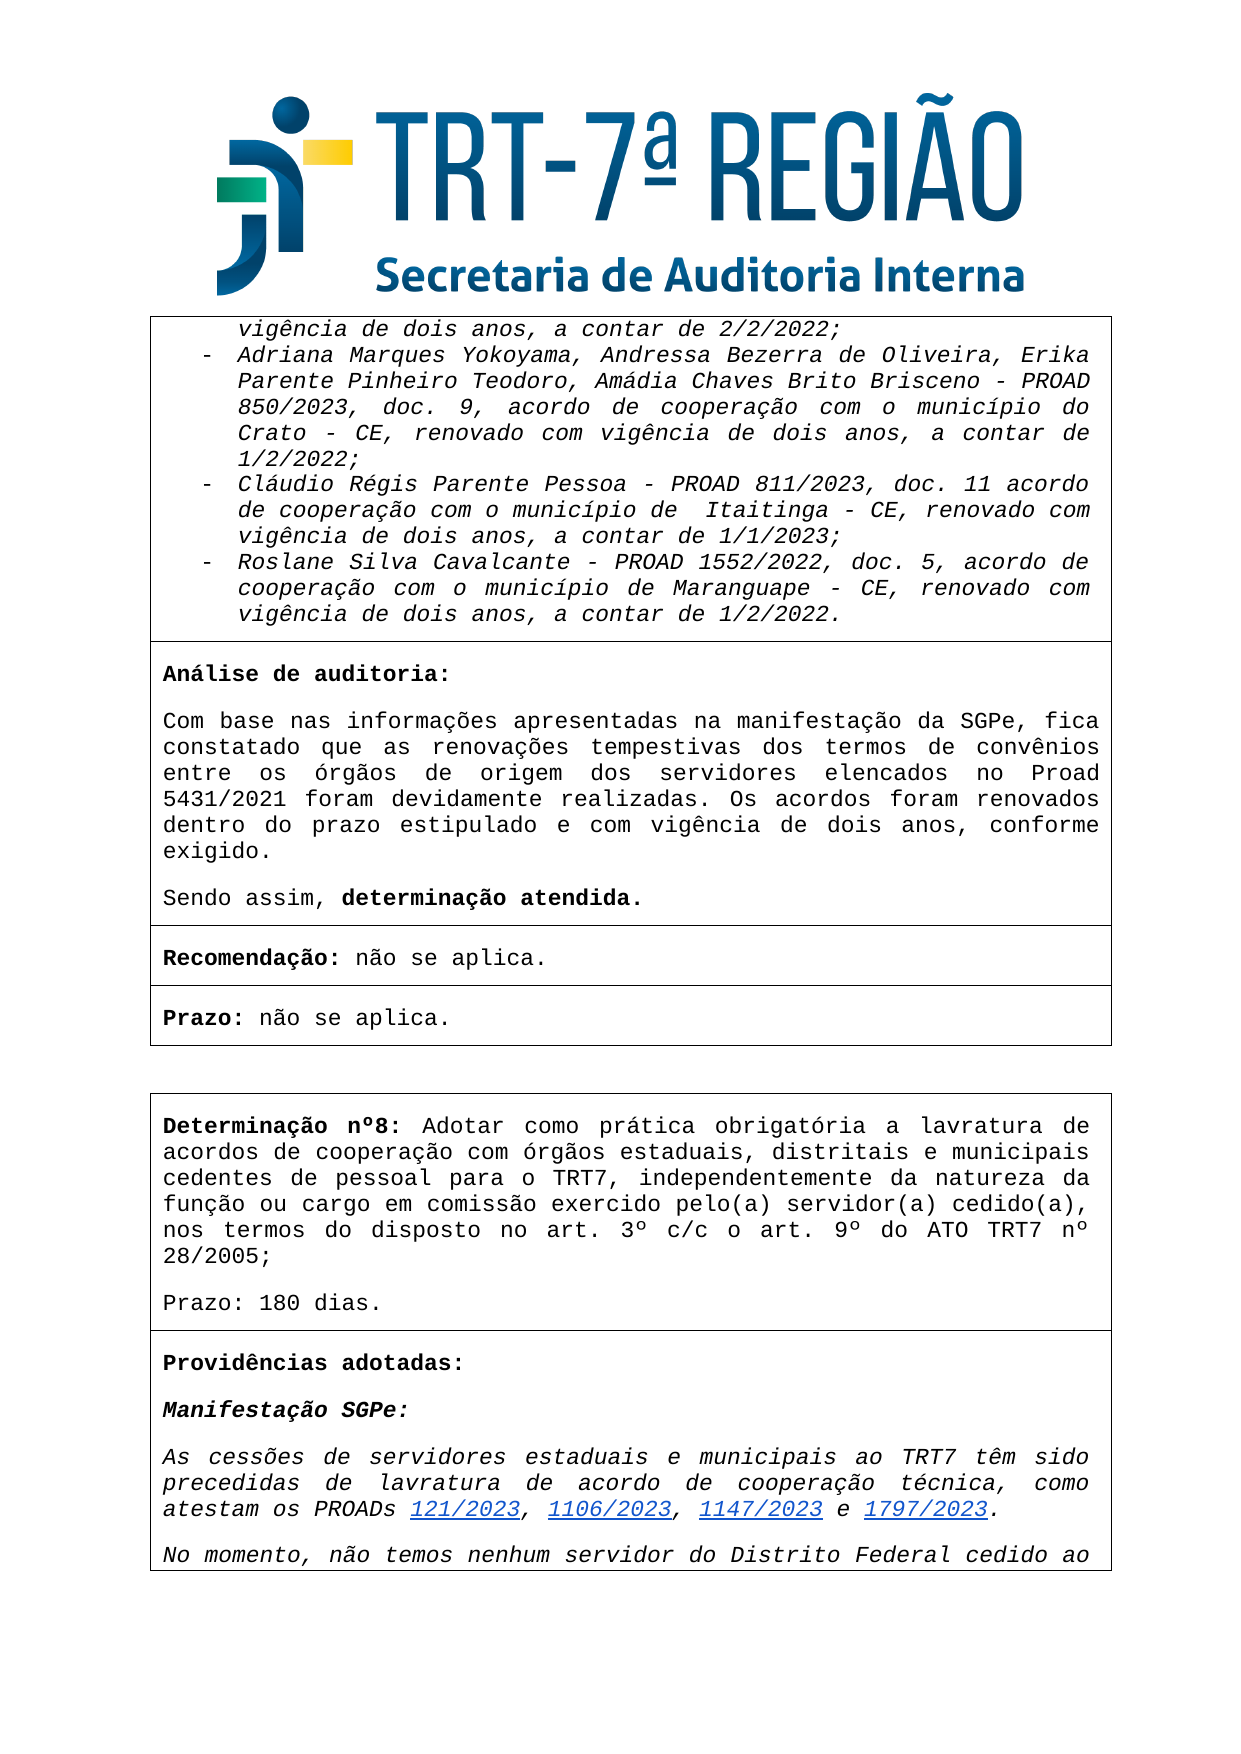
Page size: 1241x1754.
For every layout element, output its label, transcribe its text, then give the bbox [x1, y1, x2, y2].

table_cell vigência de dois anos, a contar de 2/2/2022; Adriana Marques Yokoyama, Andressa Bezerra de Oliveira, Erika Parente Pinheiro Teodoro, Amádia Chaves Brito Brisceno - PROAD 850/2023, doc. 9, acordo de cooperação com o município do Crato - CE, renovado com vigência de dois anos, a contar de 1/2/2022; Cláudio Régis Parente Pessoa - PROAD 811/2023, doc. 11 acordo de cooperação com o município de Itaitinga - CE, renovado com vigência de dois anos, a contar de 1/1/2023; Roslane Silva Cavalcante - PROAD 1552/2022, doc. 5, acordo de cooperação com o município de Maranguape - CE, renovado com vigência de dois anos, a contar de 1/2/2022. [151, 317, 1111, 641]
table_cell Providências adotadas: Manifestação SGPe: As cessões de servidores estaduais e municipais ao TRT7 têm sido precedidas de lavratura de acordo de cooperação técnica, como atestam os PROADs 121/2023, 1106/2023, 1147/2023 e 1797/2023. No momento, não temos nenhum servidor do Distrito Federal cedido ao [151, 1331, 1111, 1570]
table_cell Prazo: não se aplica. [151, 986, 1111, 1045]
table_cell Recomendação: não se aplica. [151, 926, 1111, 985]
table_cell Análise de auditoria: Com base nas informações apresentadas na manifestação da SGPe, fica constatado que as renovações tempestivas dos termos de convênios entre os órgãos de origem dos servidores elencados no Proad 5431/2021 foram devidamente realizadas. Os acordos foram renovados dentro do prazo estipulado e com vigência de dois anos, conforme exigido. Sendo assim, determinação atendida. [151, 642, 1111, 924]
table_header Determinação nº8: Adotar como prática obrigatória a lavratura de acordos de cooperação com órgãos estaduais, distritais e municipais cedentes de pessoal para o TRT7, independentemente da natureza da função ou cargo em comissão exercido pelo(a) servidor(a) cedido(a), nos termos do disposto no art. 3º c/c o art. 9º do ATO TRT7 nº 28/2005; Prazo: 180 dias. [151, 1094, 1111, 1330]
picture [211, 75, 1029, 316]
